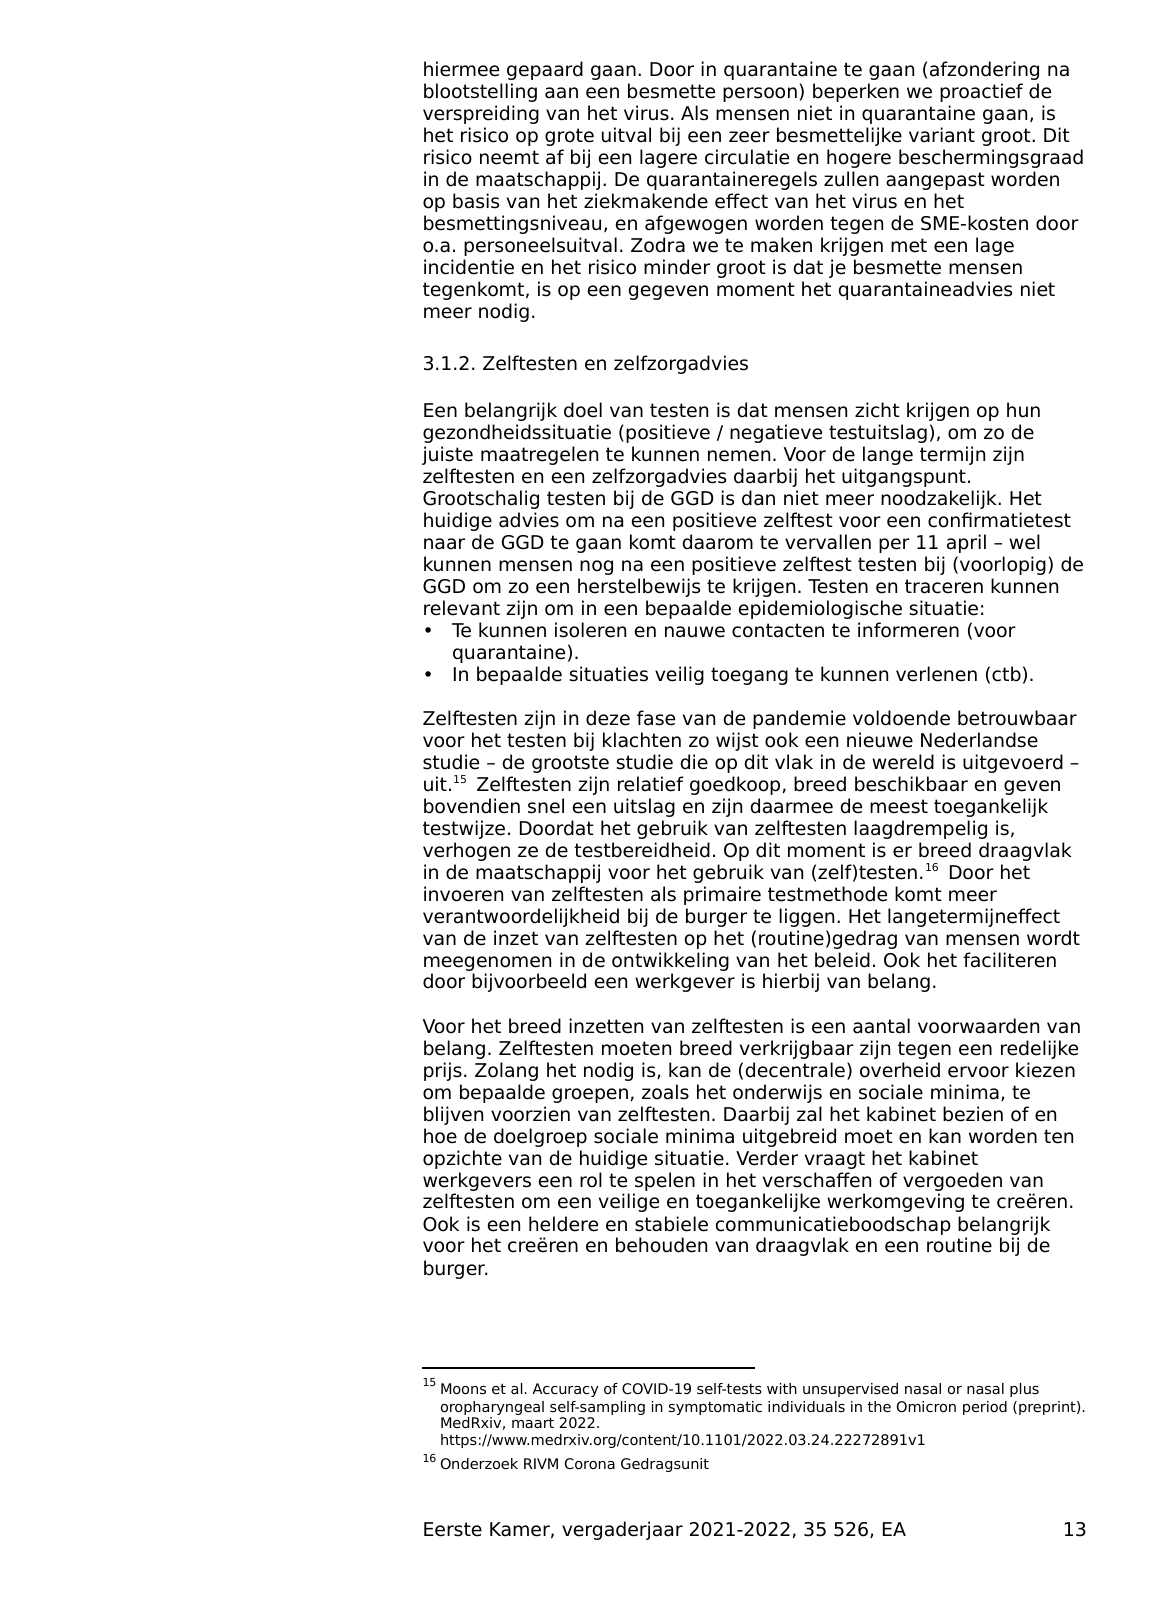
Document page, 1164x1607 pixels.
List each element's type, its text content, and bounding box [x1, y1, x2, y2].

text • Te kunnen isoleren en nauwe contacten te informeren (voor quarantaine). [422, 619, 1087, 663]
text • In bepaalde situaties veilig toegang te kunnen verlenen (ctb). [422, 663, 1087, 686]
text Onderzoek RIVM Corona Gedragsunit [422, 1452, 1087, 1474]
text Voor het breed inzetten van zelftesten is een aantal voorwaarden van belang. Zelftesten moeten breed verkrijgbaar zijn tegen een redelijke prijs. Zolang het nodig is, kan de (decentrale) overheid ervoor kiezen om bepaalde groepen, zoals het onderwijs en sociale minima, te blijven voorzien van zelftesten. Daarbij zal het kabinet bezien of en hoe de doelgroep sociale minima uitgebreid moet en kan worden ten opzichte van de huidige situatie. Verder vraagt het kabinet werkgevers een rol te spelen in het verschaffen of vergoeden van zelftesten om een veilige en toegankelijke werkomgeving te creëren. Ook is een heldere en stabiele communicatieboodschap belangrijk voor het creëren en behouden van draagvlak en een routine bij de burger. [422, 1016, 1087, 1279]
text Een belangrijk doel van testen is dat mensen zicht krijgen op hun gezondheidssituatie (positieve / negatieve testuitslag), om zo de juiste maatregelen te kunnen nemen. Voor de lange termijn zijn zelftesten en een zelfzorgadvies daarbij het uitgangspunt. Grootschalig testen bij de GGD is dan niet meer noodzakelijk. Het huidige advies om na een positieve zelftest voor een confirmatietest naar de GGD te gaan komt daarom te vervallen per 11 april – wel kunnen mensen nog na een positieve zelftest testen bij (voorlopig) de GGD om zo een herstelbewijs te krijgen. Testen en traceren kunnen relevant zijn om in een bepaalde epidemiologische situatie: [422, 400, 1087, 619]
text hiermee gepaard gaan. Door in quarantaine te gaan (afzondering na blootstelling aan een besmette persoon) beperken we proactief de verspreiding van het virus. Als mensen niet in quarantaine gaan, is het risico op grote uitval bij een zeer besmettelijke variant groot. Dit risico neemt af bij een lagere circulatie en hogere beschermingsgraad in de maatschappij. De quarantaineregels zullen aangepast worden op basis van het ziekmakende effect van het virus en het besmettingsniveau, en afgewogen worden tegen de SME-kosten door o.a. personeelsuitval. Zodra we te maken krijgen met een lage incidentie en het risico minder groot is dat je besmette mensen tegenkomt, is op een gegeven moment het quarantaineadvies niet meer nodig. [422, 59, 1087, 323]
subtitle 3.1.2. Zelftesten en zelfzorgadvies [422, 353, 1087, 375]
text Moons et al. Accuracy of COVID-19 self-tests with unsupervised nasal or nasal plus oropharyngeal self-sampling in symptomatic individuals in the Omicron period (preprint). MedRxiv, maart 2022. https://www.medrxiv.org/content/10.1101/2022.03.24.22272891v1 [422, 1377, 1087, 1449]
text Zelftesten zijn in deze fase van de pandemie voldoende betrouwbaar voor het testen bij klachten zo wijst ook een nieuwe Nederlandse studie – de grootste studie die op dit vlak in de wereld is uitgevoerd – uit. Zelftesten zijn relatief goedkoop, breed beschikbaar en geven bovendien snel een uitslag en zijn daarmee de meest toegankelijk testwijze. Doordat het gebruik van zelftesten laagdrempelig is, verhogen ze de testbereidheid. Op dit moment is er breed draagvlak in de maatschappij voor het gebruik van (zelf)testen. Door het invoeren van zelftesten als primaire testmethode komt meer verantwoordelijkheid bij de burger te liggen. Het langetermijneffect van de inzet van zelftesten op het (routine)gedrag van mensen wordt meegenomen in de ontwikkeling van het beleid. Ook het faciliteren door bijvoorbeeld een werkgever is hierbij van belang. [422, 708, 1087, 993]
